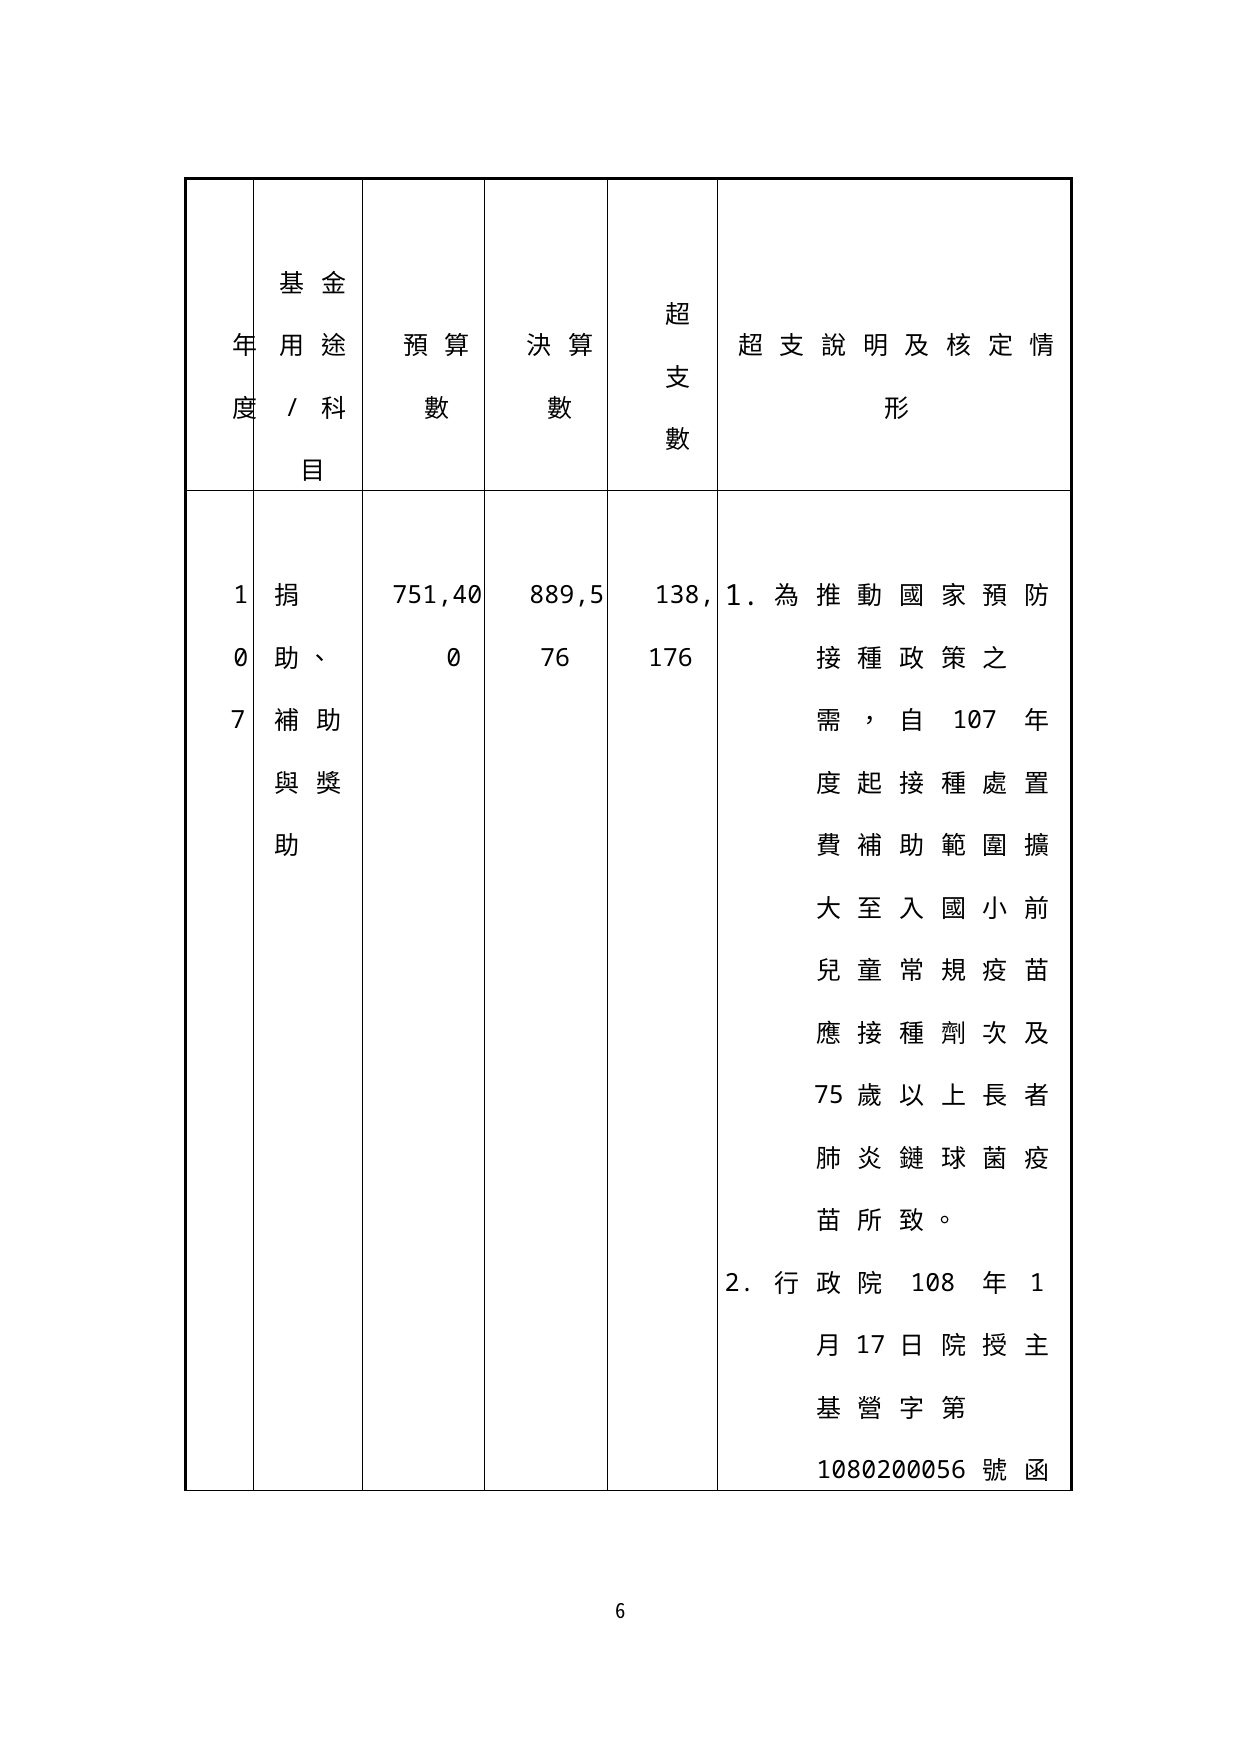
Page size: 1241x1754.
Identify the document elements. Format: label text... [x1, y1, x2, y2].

table_cell 889,576 [485, 491, 607, 1490]
table_header 預算數 [363, 180, 484, 490]
table_cell 107 [187, 491, 253, 1490]
table_header 超支數 [608, 180, 717, 490]
table_header 決算數 [485, 180, 607, 490]
table_cell 751,400 [363, 491, 484, 1490]
table_cell 為推動國家預防接種政策之需，自107年度起接種處置費補助範圍擴大至入國小前兒童常規疫苗應接種劑次及75歲以上長者肺炎鏈球菌疫苗所致。 行政院108年1月17日院授主基營字第1080200056號函 [718, 491, 1070, 1490]
table_cell 138,176 [608, 491, 717, 1490]
table_header 超支說明及核定情形 [718, 180, 1070, 490]
table_header 年度 [187, 180, 253, 490]
table_header 基金用途/科目 [254, 180, 362, 490]
table_cell 捐助、補助與獎助 [254, 491, 362, 1490]
